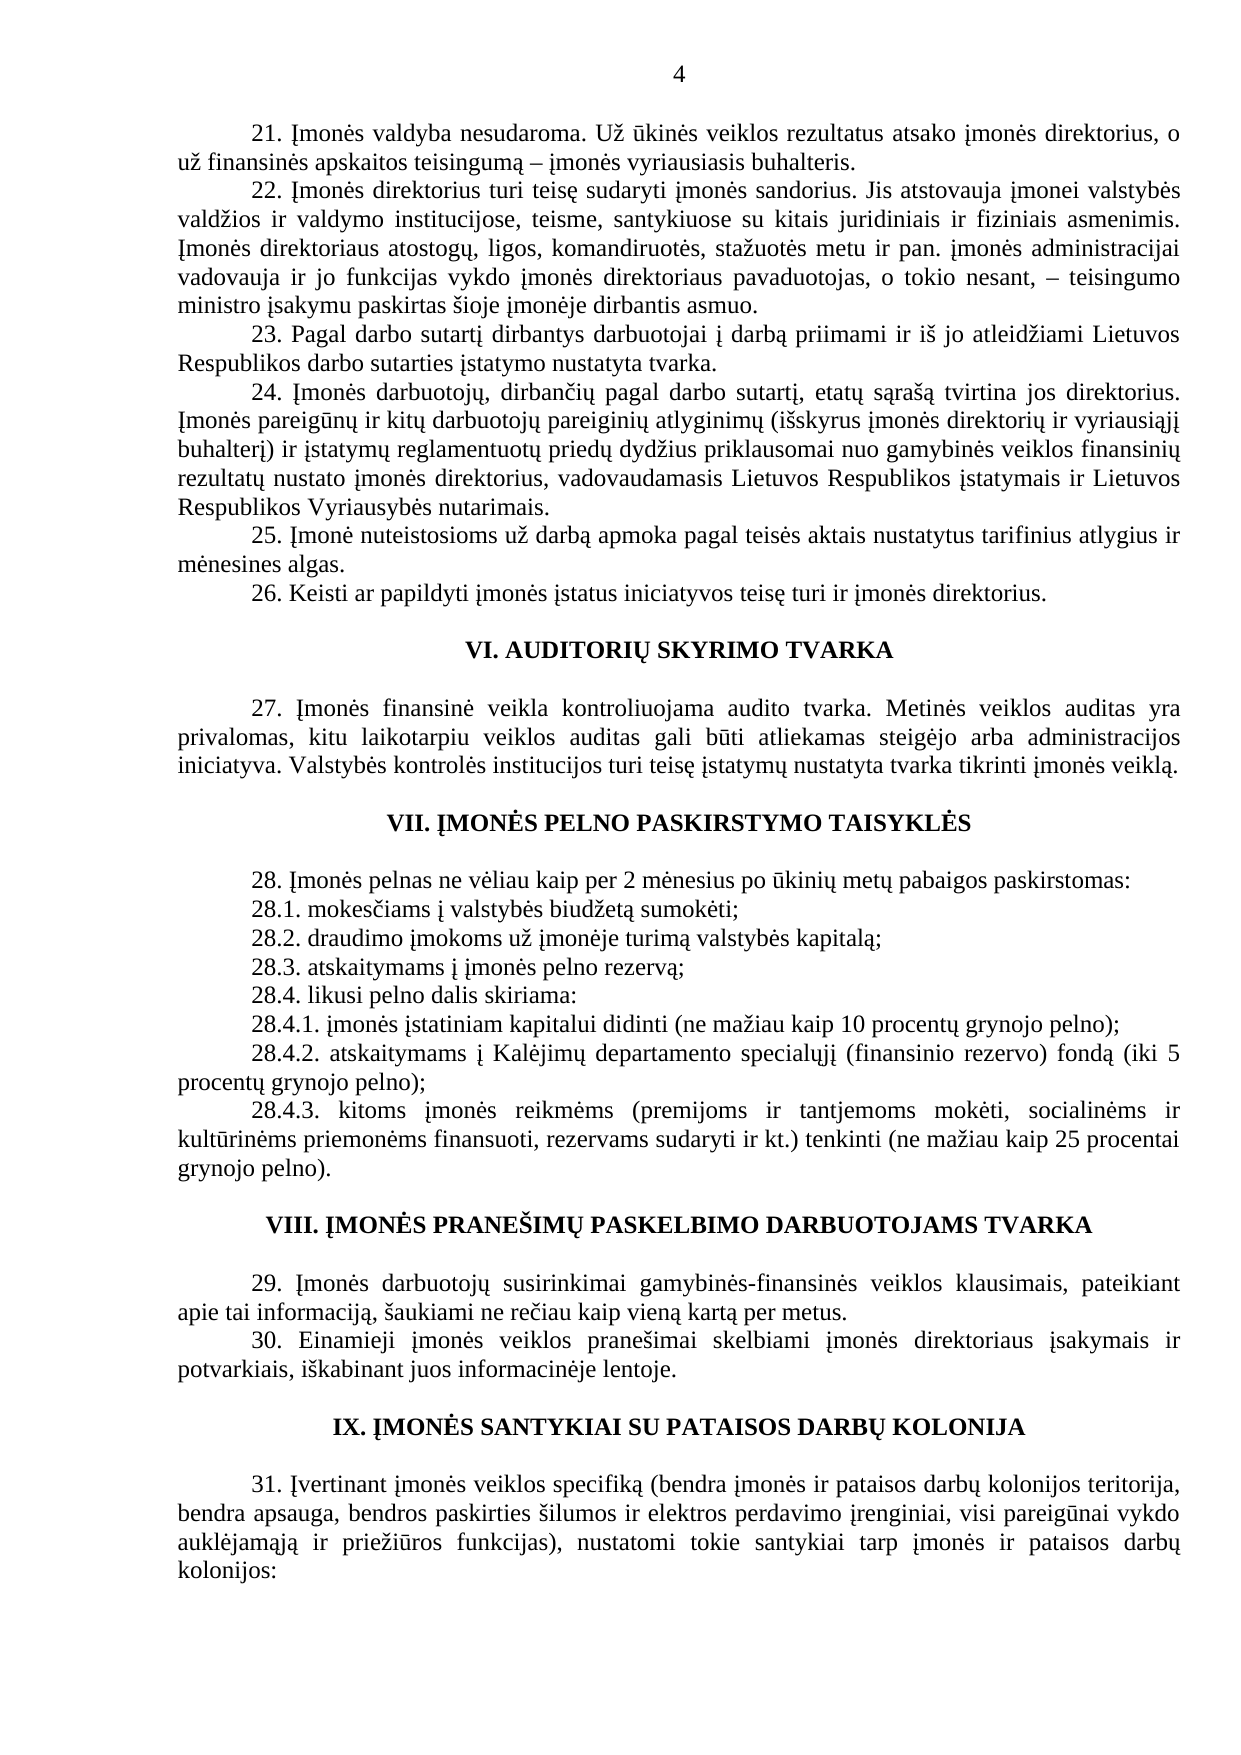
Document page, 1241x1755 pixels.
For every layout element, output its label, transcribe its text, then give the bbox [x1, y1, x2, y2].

text 31. Įvertinant įmonės veiklos specifiką (bendra įmonės ir pataisos darbų kolonijos teritorija, bendra apsauga, bendros paskirties šilumos ir elektros perdavimo įrenginiai, visi pareigūnai vykdo auklėjamąją ir priežiūros funkcijas), nustatomi tokie santykiai tarp įmonės ir pataisos darbų kolonijos: [177, 1469, 1181, 1584]
text 27. Įmonės finansinė veikla kontroliuojama audito tvarka. Metinės veiklos auditas yra privalomas, kitu laikotarpiu veiklos auditas gali būti atliekamas steigėjo arba administracijos iniciatyva. Valstybės kontrolės institucijos turi teisę įstatymų nustatyta tvarka tikrinti įmonės veiklą. [177, 693, 1181, 779]
text VI. AUDITORIŲ SKYRIMO TVARKA [177, 636, 1181, 664]
text VIII. ĮMONĖS PRANEŠIMŲ PASKELBIMO DARBUOTOJAMS TVARKA [177, 1211, 1181, 1239]
text 30. Einamieji įmonės veiklos pranešimai skelbiami įmonės direktoriaus įsakymais ir potvarkiais, iškabinant juos informacinėje lentoje. [177, 1326, 1181, 1383]
text 29. Įmonės darbuotojų susirinkimai gamybinės-finansinės veiklos klausimais, pateikiant apie tai informaciją, šaukiami ne rečiau kaip vieną kartą per metus. [177, 1268, 1181, 1326]
text 21. Įmonės valdyba nesudaroma. Už ūkinės veiklos rezultatus atsako įmonės direktorius, o už finansinės apskaitos teisingumą – įmonės vyriausiasis buhalteris. [177, 118, 1181, 176]
text 28.2. draudimo įmokoms už įmonėje turimą valstybės kapitalą; [177, 923, 1181, 952]
text 23. Pagal darbo sutartį dirbantys darbuotojai į darbą priimami ir iš jo atleidžiami Lietuvos Respublikos darbo sutarties įstatymo nustatyta tvarka. [177, 319, 1181, 377]
text IX. ĮMONĖS SANTYKIAI SU PATAISOS DARBŲ KOLONIJA [177, 1412, 1181, 1441]
text 28.4.1. įmonės įstatiniam kapitalui didinti (ne mažiau kaip 10 procentų grynojo pelno); [177, 1009, 1181, 1038]
text 26. Keisti ar papildyti įmonės įstatus iniciatyvos teisę turi ir įmonės direktorius. [177, 578, 1181, 607]
text 28.4. likusi pelno dalis skiriama: [177, 981, 1181, 1009]
text 22. Įmonės direktorius turi teisę sudaryti įmonės sandorius. Jis atstovauja įmonei valstybės valdžios ir valdymo institucijose, teisme, santykiuose su kitais juridiniais ir fiziniais asmenimis. Įmonės direktoriaus atostogų, ligos, komandiruotės, stažuotės metu ir pan. įmonės administracijai vadovauja ir jo funkcijas vykdo įmonės direktoriaus pavaduotojas, o tokio nesant, – teisingumo ministro įsakymu paskirtas šioje įmonėje dirbantis asmuo. [177, 176, 1181, 319]
text 28.3. atskaitymams į įmonės pelno rezervą; [177, 952, 1181, 981]
text 28. Įmonės pelnas ne vėliau kaip per 2 mėnesius po ūkinių metų pabaigos paskirstomas: [177, 866, 1181, 894]
text 24. Įmonės darbuotojų, dirbančių pagal darbo sutartį, etatų sąrašą tvirtina jos direktorius. Įmonės pareigūnų ir kitų darbuotojų pareiginių atlyginimų (išskyrus įmonės direktorių ir vyriausiąjį buhalterį) ir įstatymų reglamentuotų priedų dydžius priklausomai nuo gamybinės veiklos finansinių rezultatų nustato įmonės direktorius, vadovaudamasis Lietuvos Respublikos įstatymais ir Lietuvos Respublikos Vyriausybės nutarimais. [177, 377, 1181, 521]
text VII. ĮMONĖS PELNO PASKIRSTYMO TAISYKLĖS [177, 808, 1181, 837]
text 25. Įmonė nuteistosioms už darbą apmoka pagal teisės aktais nustatytus tarifinius atlygius ir mėnesines algas. [177, 521, 1181, 578]
text 28.4.3. kitoms įmonės reikmėms (premijoms ir tantjemoms mokėti, socialinėms ir kultūrinėms priemonėms finansuoti, rezervams sudaryti ir kt.) tenkinti (ne mažiau kaip 25 procentai grynojo pelno). [177, 1096, 1181, 1182]
text 28.4.2. atskaitymams į Kalėjimų departamento specialųjį (finansinio rezervo) fondą (iki 5 procentų grynojo pelno); [177, 1038, 1181, 1096]
text 28.1. mokesčiams į valstybės biudžetą sumokėti; [177, 894, 1181, 923]
